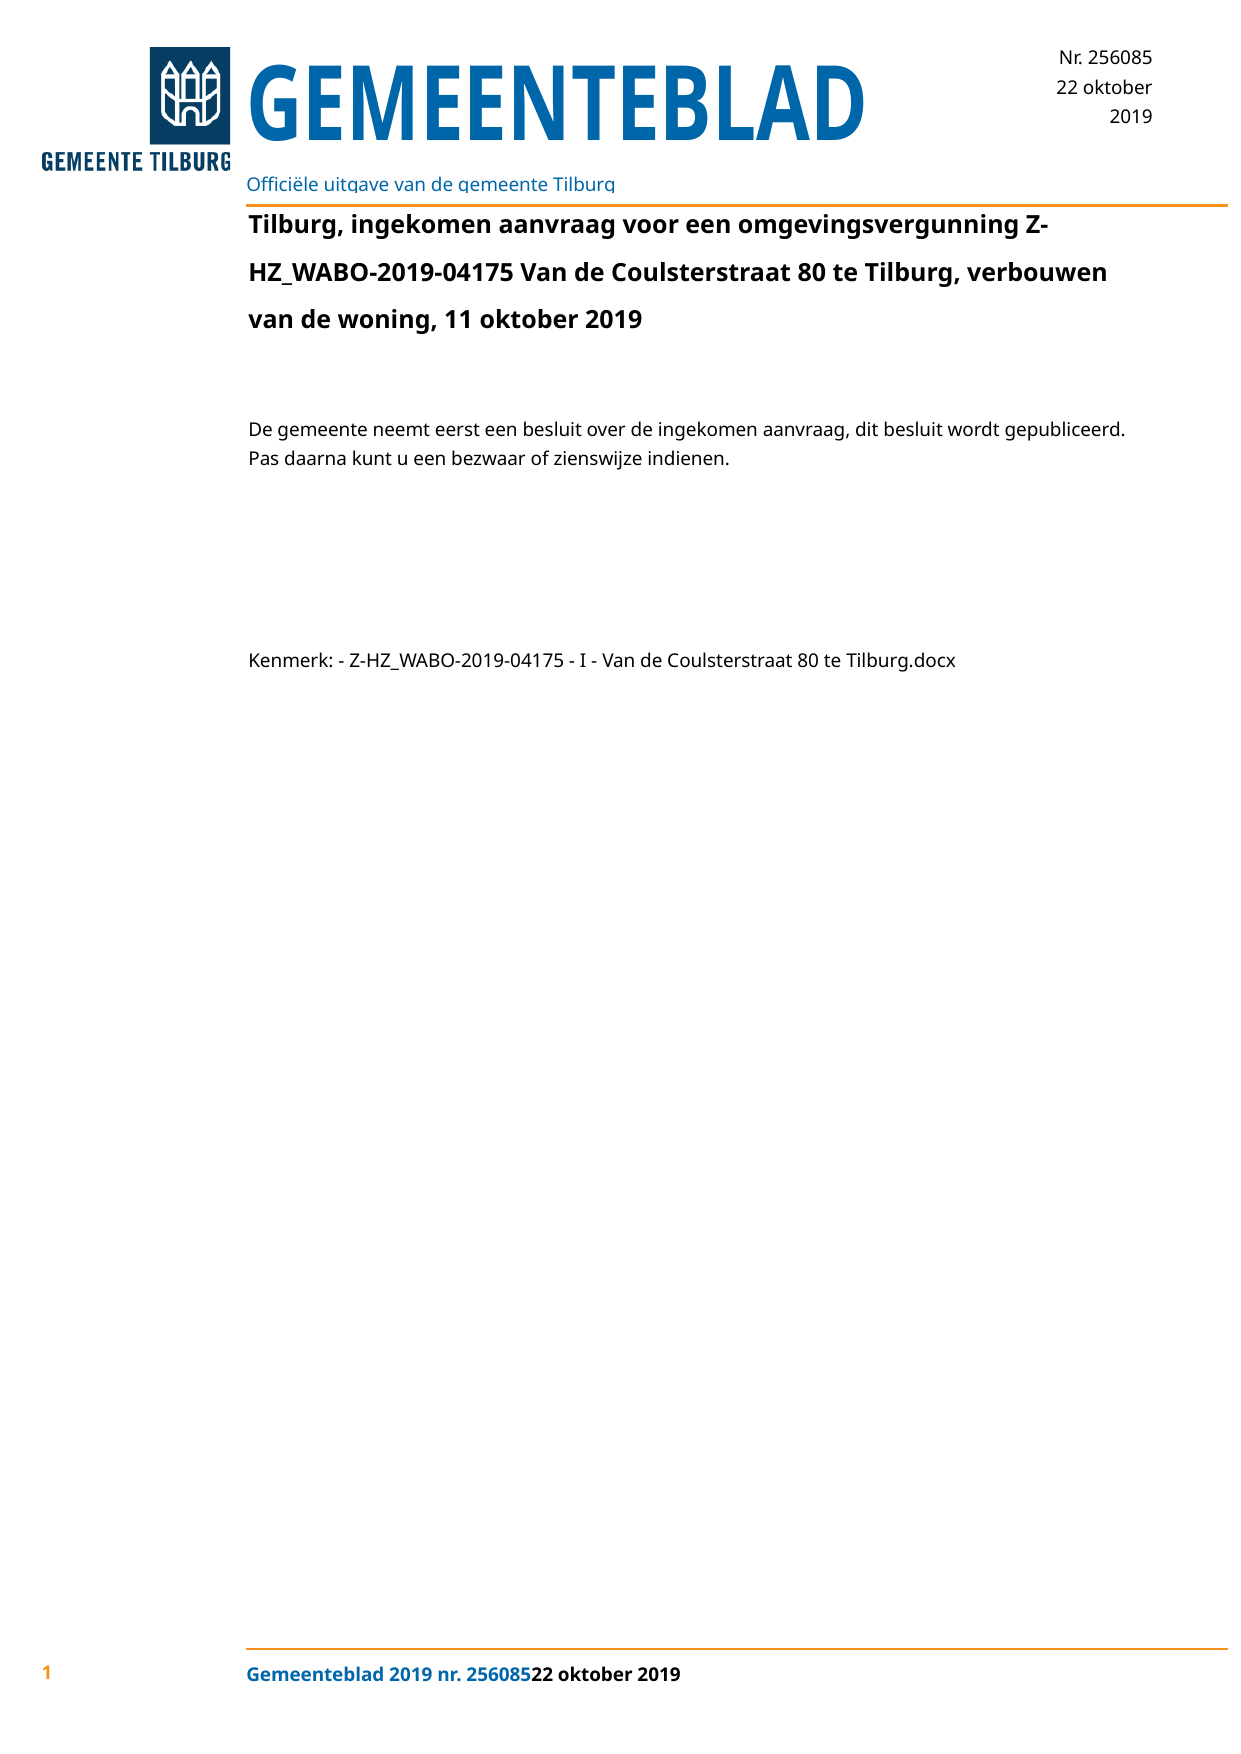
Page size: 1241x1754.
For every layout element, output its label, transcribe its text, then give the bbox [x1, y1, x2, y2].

text Tilburg, ingekomen aanvraag voor een omgevingsvergunning Z-HZ_WABO-2019-04175 Van de Coulsterstraat 80 te Tilburg, verbouwen van de woning, 11 oktober 2019 [248, 207, 1152, 336]
picture [41, 47, 231, 172]
text De gemeente neemt eerst een besluit over de ingekomen aanvraag, dit besluit wordt gepubliceerd. Pas daarna kunt u een bezwaar of zienswijze indienen. [248, 416, 1152, 471]
text Kenmerk: - Z-HZ_WABO-2019-04175 - I - Van de Coulsterstraat 80 te Tilburg.docx [248, 647, 1152, 673]
